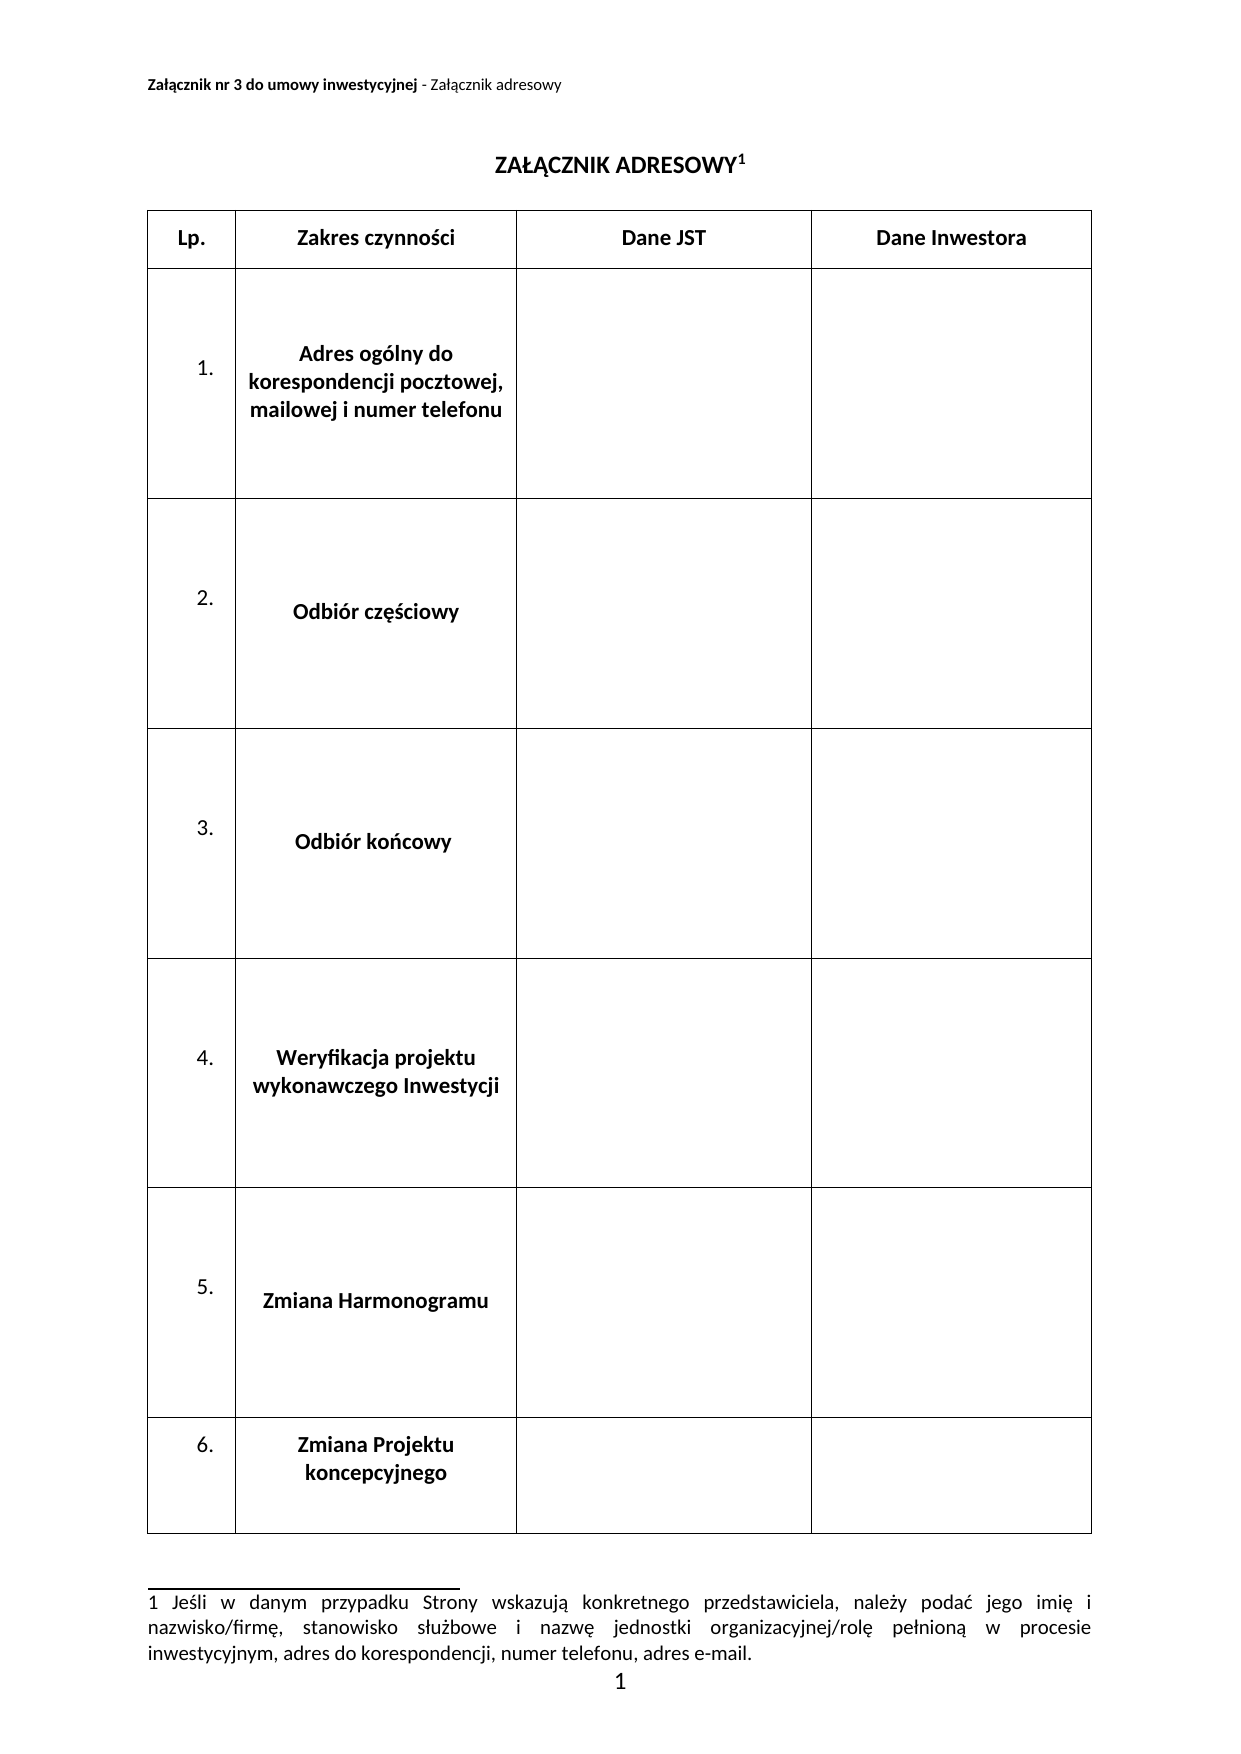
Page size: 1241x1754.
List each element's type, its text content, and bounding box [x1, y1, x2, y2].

table_cell [517, 269, 811, 498]
table_cell [812, 1188, 1091, 1417]
table_cell Adres ogólny do korespondencji pocztowej, mailowej i numer telefonu [236, 269, 516, 498]
table_cell Zmiana Harmonogramu [236, 1188, 516, 1417]
table_cell [517, 1418, 811, 1532]
table_cell Odbiór częściowy [236, 499, 516, 728]
table_cell [812, 499, 1091, 728]
table_cell [812, 729, 1091, 957]
table_header Dane JST [517, 211, 811, 268]
table_cell [517, 499, 811, 728]
table_cell [812, 959, 1091, 1187]
table_cell [148, 499, 235, 728]
table_cell [812, 1418, 1091, 1532]
table_cell [517, 1188, 811, 1417]
table_header Lp. [148, 211, 235, 268]
table_cell [517, 959, 811, 1187]
table_cell [148, 959, 235, 1187]
table_cell [812, 269, 1091, 498]
table_header Zakres czynności [236, 211, 516, 268]
text Jeśli w danym przypadku Strony wskazują konkretnego przedstawiciela, należy podać jego imię i nazwisko/firmę, stanowisko służbowe i nazwę jednostki organizacyjnej/rolę pełnioną w procesie inwestycyjnym, adres do korespondencji, numer telefonu, adres e-mail. [148, 1589, 1093, 1665]
text ZAŁĄCZNIK ADRESOWY [148, 149, 1093, 179]
table_cell [148, 729, 235, 957]
table_cell [517, 729, 811, 957]
table_cell Weryfikacja projektu wykonawczego Inwestycji [236, 959, 516, 1187]
table_cell Zmiana Projektu koncepcyjnego [236, 1418, 516, 1532]
table_cell Odbiór końcowy [236, 729, 516, 957]
table_header Dane Inwestora [812, 211, 1091, 268]
table_cell [148, 269, 235, 498]
table_cell [148, 1188, 235, 1417]
table_cell [148, 1418, 235, 1532]
